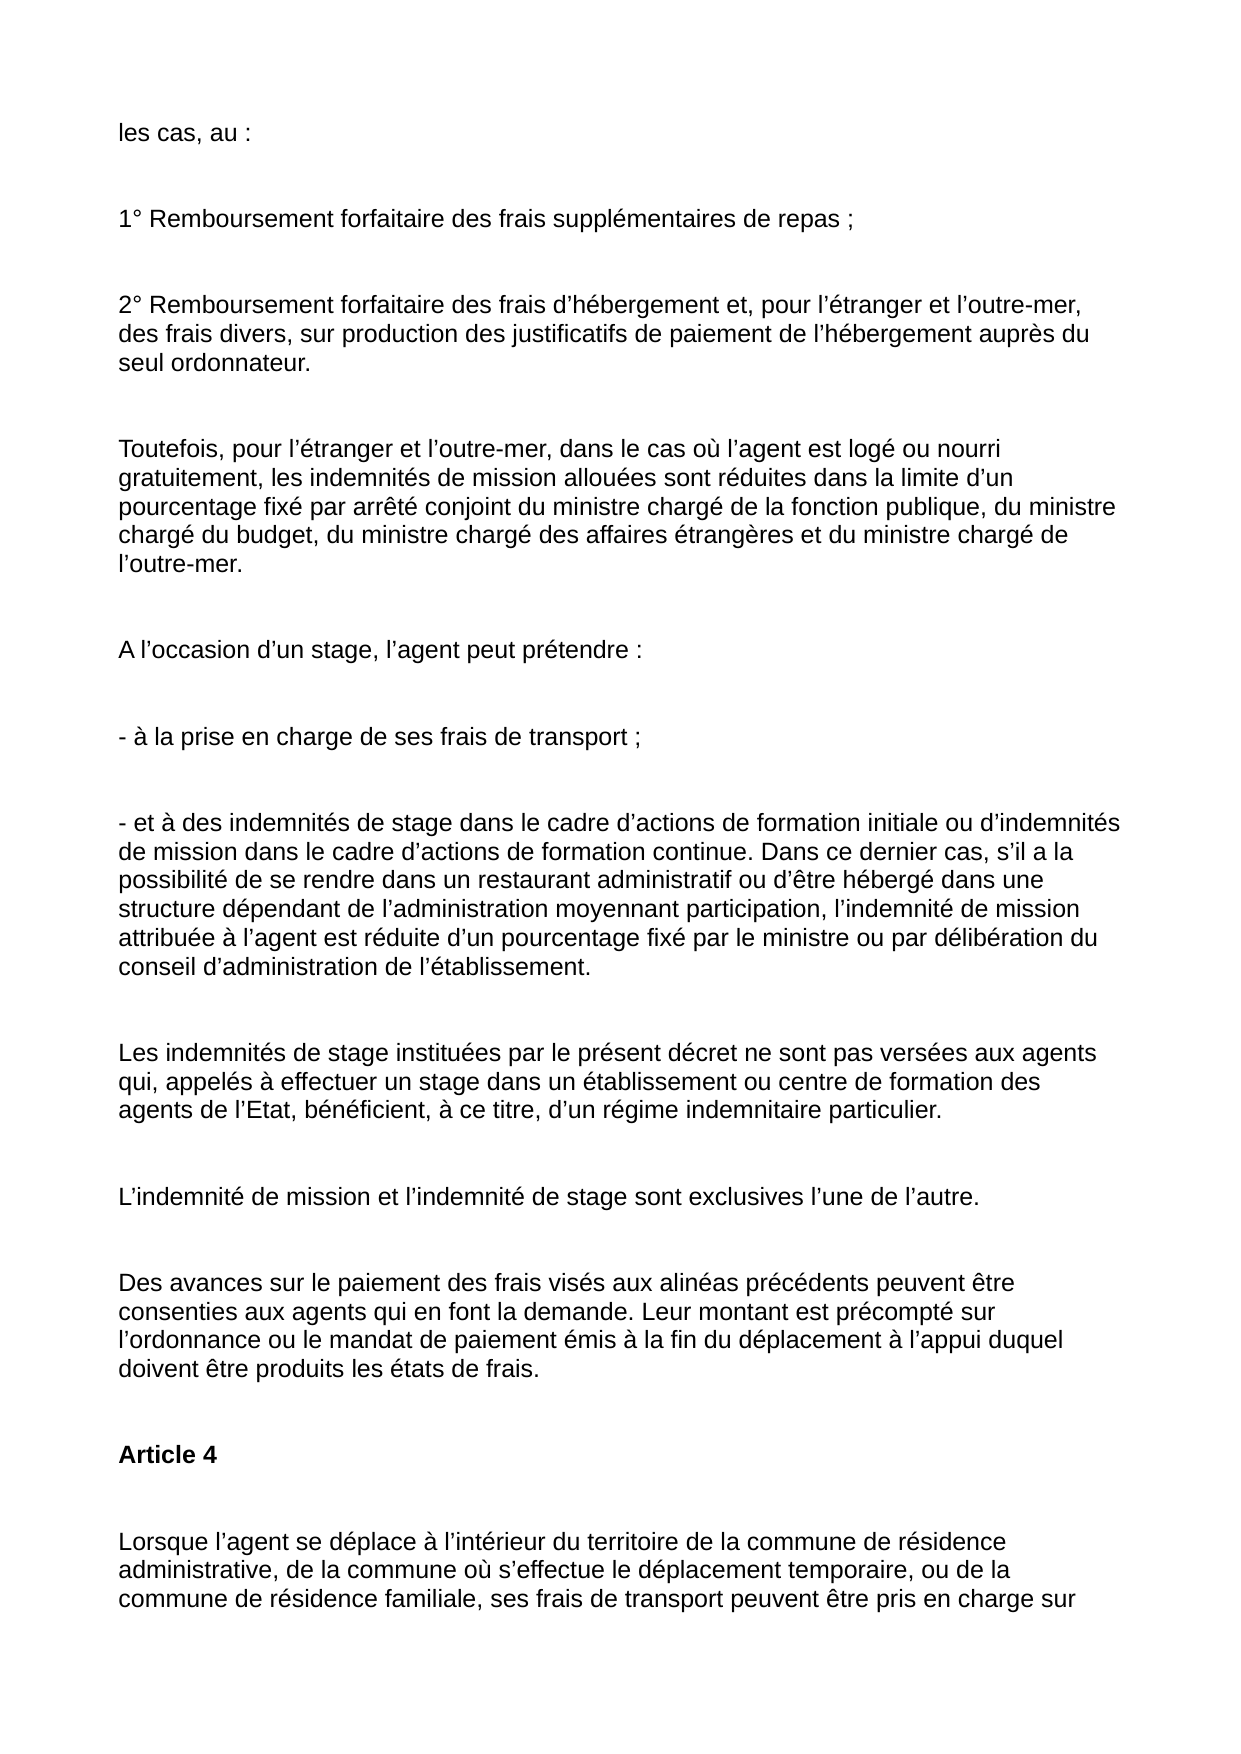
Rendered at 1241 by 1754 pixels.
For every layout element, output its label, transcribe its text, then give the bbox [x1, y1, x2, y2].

text les cas, au : [118, 118, 1122, 147]
text Des avances sur le paiement des frais visés aux alinéas précédents peuvent être consenties aux agents qui en font la demande. Leur montant est précompté sur l’ordonnance ou le mandat de paiement émis à la fin du déplacement à l’appui duquel doivent être produits les états de frais. [118, 1268, 1122, 1383]
text Les indemnités de stage instituées par le présent décret ne sont pas versées aux agents qui, appelés à effectuer un stage dans un établissement ou centre de formation des agents de l’Etat, bénéficient, à ce titre, d’un régime indemnitaire particulier. [118, 1038, 1122, 1124]
text Toutefois, pour l’étranger et l’outre-mer, dans le cas où l’agent est logé ou nourri gratuitement, les indemnités de mission allouées sont réduites dans la limite d’un pourcentage fixé par arrêté conjoint du ministre chargé de la fonction publique, du ministre chargé du budget, du ministre chargé des affaires étrangères et du ministre chargé de l’outre-mer. [118, 434, 1122, 578]
text A l’occasion d’un stage, l’agent peut prétendre : [118, 636, 1122, 664]
text L’indemnité de mission et l’indemnité de stage sont exclusives l’une de l’autre. [118, 1182, 1122, 1211]
text - à la prise en charge de ses frais de transport ; [118, 722, 1122, 751]
text 1° Remboursement forfaitaire des frais supplémentaires de repas ; [118, 204, 1122, 233]
text Article 4 [118, 1441, 1122, 1469]
text 2° Remboursement forfaitaire des frais d’hébergement et, pour l’étranger et l’outre-mer, des frais divers, sur production des justificatifs de paiement de l’hébergement auprès du seul ordonnateur. [118, 291, 1122, 377]
text Lorsque l’agent se déplace à l’intérieur du territoire de la commune de résidence administrative, de la commune où s’effectue le déplacement temporaire, ou de la commune de résidence familiale, ses frais de transport peuvent être pris en charge sur [118, 1527, 1122, 1613]
text - et à des indemnités de stage dans le cadre d’actions de formation initiale ou d’indemnités de mission dans le cadre d’actions de formation continue. Dans ce dernier cas, s’il a la possibilité de se rendre dans un restaurant administratif ou d’être hébergé dans une structure dépendant de l’administration moyennant participation, l’indemnité de mission attribuée à l’agent est réduite d’un pourcentage fixé par le ministre ou par délibération du conseil d’administration de l’établissement. [118, 808, 1122, 981]
